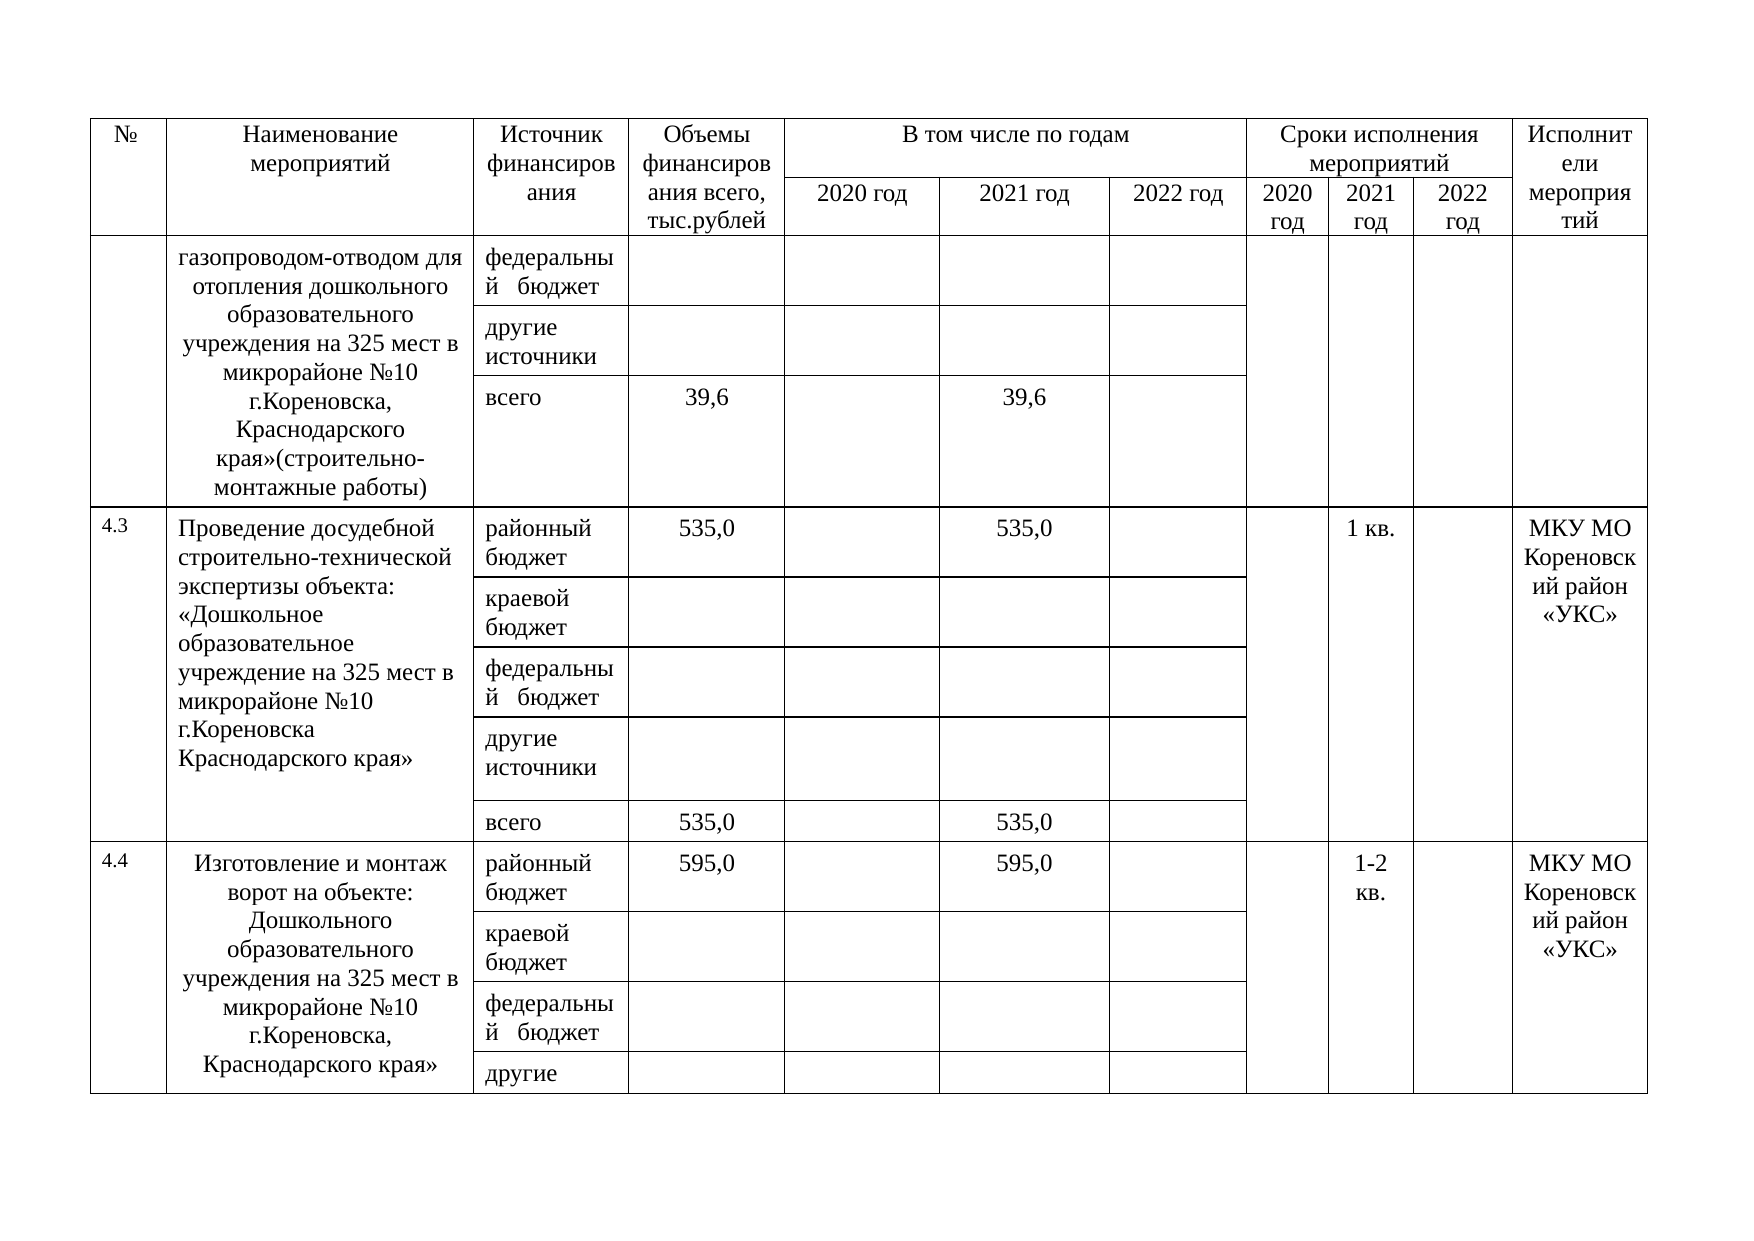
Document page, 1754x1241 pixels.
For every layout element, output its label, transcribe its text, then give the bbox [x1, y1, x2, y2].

table_header Источник финансирования [474, 119, 628, 235]
table_cell [785, 306, 939, 375]
table_cell [629, 578, 784, 646]
table_cell [785, 842, 939, 911]
table_cell [1414, 842, 1512, 1092]
table_cell 535,0 [940, 801, 1109, 841]
table_cell 2021 год [1329, 178, 1413, 235]
table_header Сроки исполнения мероприятий [1247, 119, 1512, 177]
table_cell [1110, 376, 1246, 506]
table_cell федеральный бюджет [474, 648, 628, 716]
table_cell [1110, 1052, 1246, 1092]
table_cell [1110, 842, 1246, 911]
table_cell [940, 236, 1109, 305]
table_cell краевой бюджет [474, 578, 628, 646]
table_header Исполнители мероприятий (муниципальный заказчик) [1513, 119, 1647, 235]
table_header В том числе по годам [785, 119, 1246, 177]
table_cell [1110, 578, 1246, 646]
table_cell районный бюджет [474, 842, 628, 911]
table_cell 535,0 [629, 508, 784, 576]
table_header № [91, 119, 166, 235]
table_cell [940, 648, 1109, 716]
table_cell 2022 год [1414, 178, 1512, 235]
table_cell [1110, 801, 1246, 841]
table_cell [1110, 982, 1246, 1051]
table_cell 39,6 [940, 376, 1109, 506]
table_cell [785, 578, 939, 646]
table_cell 1 кв. [1329, 508, 1413, 841]
table_cell [1110, 236, 1246, 305]
table_cell районный бюджет [474, 508, 628, 576]
table_cell [940, 982, 1109, 1051]
table_cell [1110, 718, 1246, 800]
table_cell [629, 306, 784, 375]
table_cell [785, 912, 939, 981]
table_cell [785, 718, 939, 800]
table_cell [91, 236, 166, 506]
table_cell [629, 648, 784, 716]
table_cell другие источники [474, 718, 628, 800]
table_cell [940, 578, 1109, 646]
table_cell Изготовление и монтаж ворот на объекте: Дошкольного образовательного учреждения на 325 мест в микрорайоне №10 г.Кореновска, Краснодарского края» [167, 842, 473, 1092]
table_cell [785, 648, 939, 716]
table_cell [629, 982, 784, 1051]
table_cell [785, 508, 939, 576]
table_cell [1414, 508, 1512, 841]
table_header Наименование мероприятий [167, 119, 473, 235]
table_cell 535,0 [940, 508, 1109, 576]
table_cell [629, 718, 784, 800]
table_cell 595,0 [629, 842, 784, 911]
table_cell другие [474, 1052, 628, 1092]
table_cell 1-2 кв. [1329, 842, 1413, 1092]
table_cell [629, 912, 784, 981]
table_cell 2021 год [940, 178, 1109, 235]
table_cell [785, 982, 939, 1051]
table_cell [1110, 648, 1246, 716]
table_cell федеральный бюджет [474, 236, 628, 305]
table_cell всего [474, 801, 628, 841]
table_cell [1414, 236, 1512, 506]
table_cell 595,0 [940, 842, 1109, 911]
table_cell 39,6 [629, 376, 784, 506]
table_cell другие источники [474, 306, 628, 375]
table_cell краевой бюджет [474, 912, 628, 981]
table_cell [1110, 912, 1246, 981]
table_cell МКУ МО Кореновский район «УКС» [1513, 508, 1647, 841]
table_cell федеральный бюджет [474, 982, 628, 1051]
table_cell 535,0 [629, 801, 784, 841]
table_cell [940, 912, 1109, 981]
table_cell 4.3 [91, 508, 166, 841]
table_cell [940, 306, 1109, 375]
table_cell [940, 718, 1109, 800]
table_cell [1110, 508, 1246, 576]
table_cell [940, 1052, 1109, 1092]
table_header Объемы финансирования всего, тыс.рублей [629, 119, 784, 235]
table_cell МКУ МО Кореновский район «УКС» [1513, 236, 1647, 506]
table_cell всего [474, 376, 628, 506]
table_cell [1247, 236, 1328, 506]
table_cell [1247, 508, 1328, 841]
table_cell [1110, 306, 1246, 375]
table_cell [1247, 842, 1328, 1092]
table_cell МКУ МО Кореновский район «УКС» [1513, 842, 1647, 1092]
table_cell [785, 236, 939, 305]
table_cell 2020 год [1247, 178, 1328, 235]
table_cell газопроводом-отводом для отопления дошкольного образовательного учреждения на 325 мест в микрорайоне №10 г.Кореновска, Краснодарского края»(строительно-монтажные работы) [167, 236, 473, 506]
table_cell 2022 год [1110, 178, 1246, 235]
table_cell 2020 год [785, 178, 939, 235]
table_cell [785, 801, 939, 841]
table_cell [629, 1052, 784, 1092]
table_cell Проведение досудебной строительно-технической экспертизы объекта: «Дошкольное образовательное учреждение на 325 мест в микрорайоне №10 г.Кореновска Краснодарского края» [167, 508, 473, 841]
table_cell [629, 236, 784, 305]
table_cell [1329, 236, 1413, 506]
table_cell [785, 1052, 939, 1092]
table_cell [785, 376, 939, 506]
table_cell 4.4 [91, 842, 166, 1092]
